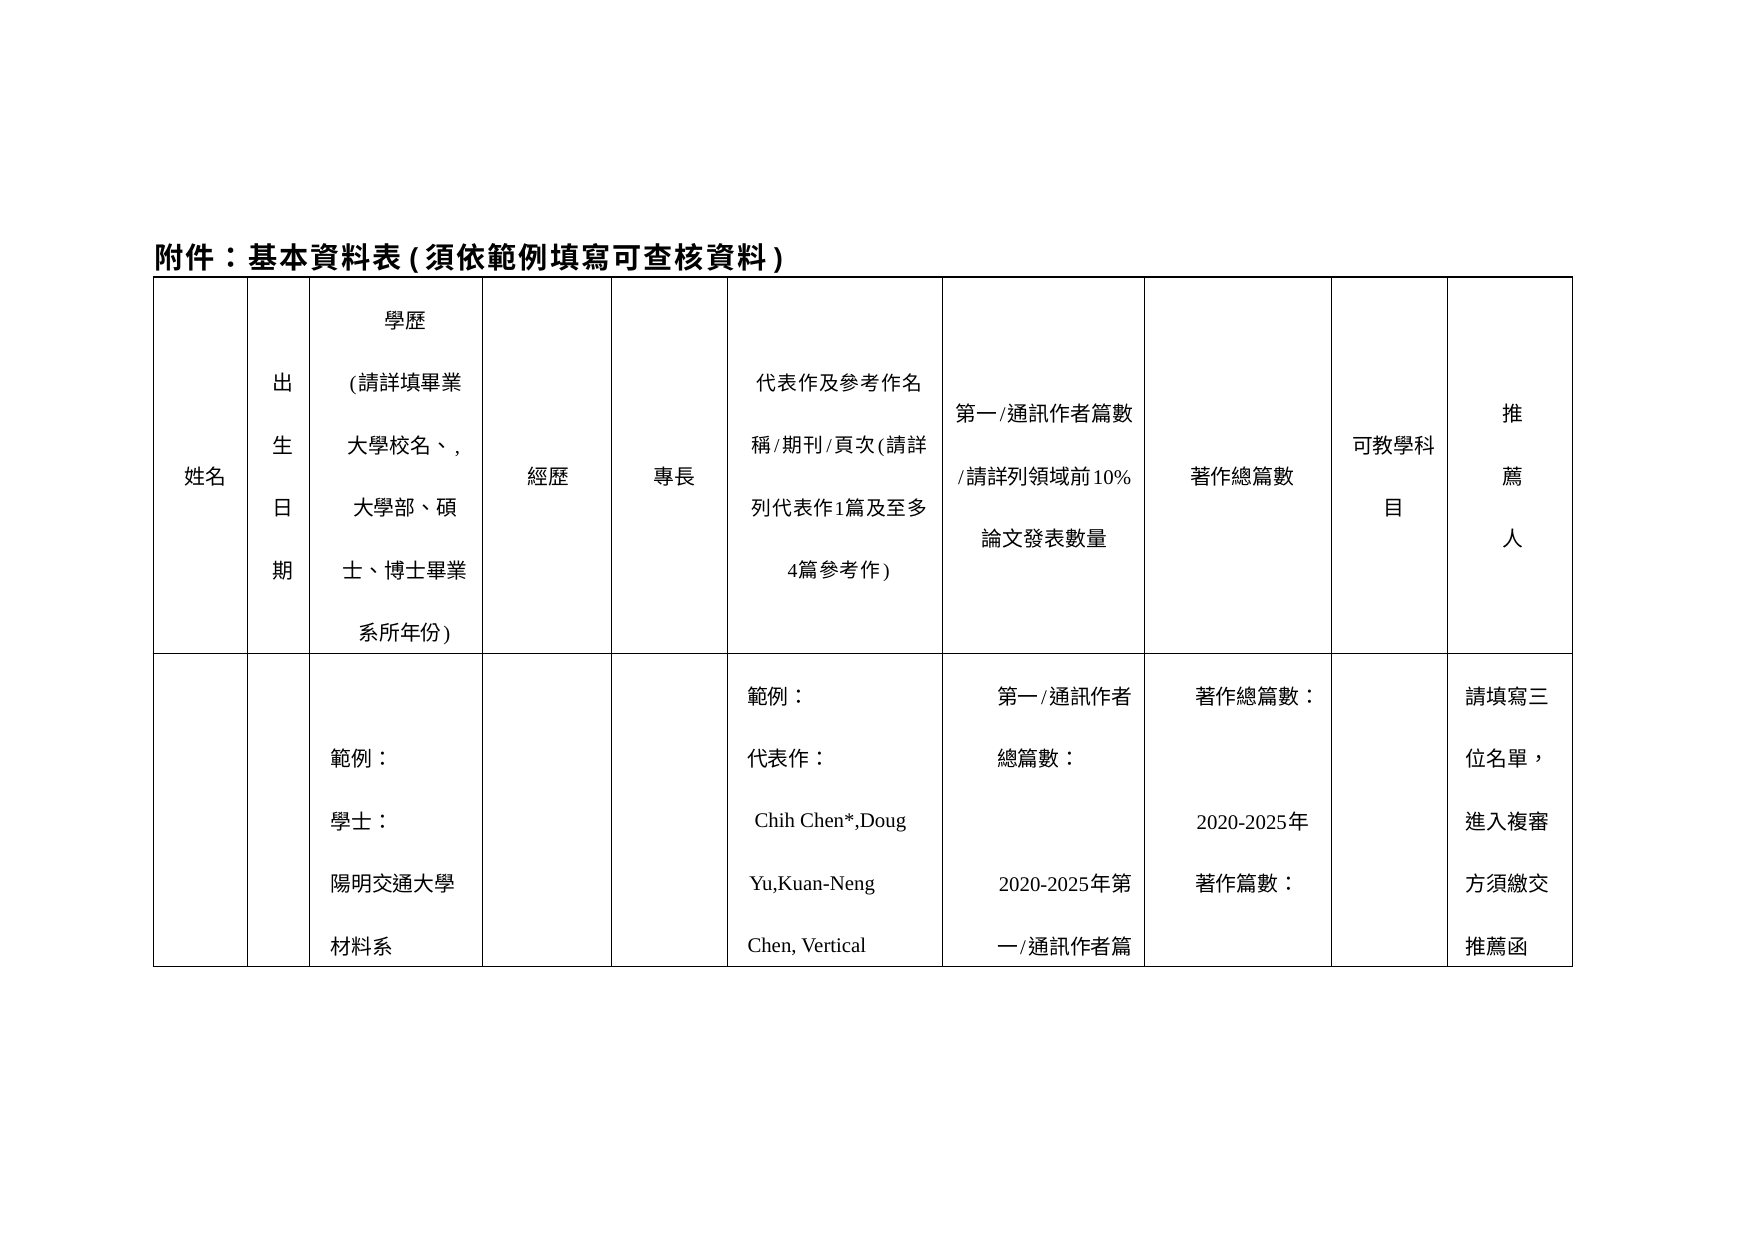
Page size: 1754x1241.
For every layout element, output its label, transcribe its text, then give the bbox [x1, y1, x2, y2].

table_cell [612, 654, 727, 966]
table_header 出生日期 [248, 278, 309, 652]
table_cell [154, 654, 247, 966]
table_header 姓名 [154, 278, 247, 652]
table_header 可教學科目 [1332, 278, 1447, 652]
table_header 專長 [612, 278, 727, 652]
table_cell 範例： 學士： 陽明交通大學材料系 [310, 654, 482, 966]
table_header 經歷 [483, 278, 611, 652]
table_header 代表作及參考作名稱/期刊/頁次(請詳列代表作1篇及至多4篇參考作) [728, 278, 942, 652]
table_cell 第一/通訊作者總篇數： 2020-2025年第一/通訊作者篇 [943, 654, 1144, 966]
table_cell [483, 654, 611, 966]
text 附件：基本資料表(須依範例填寫可查核資料) [153, 214, 1601, 276]
table_cell [1332, 654, 1447, 966]
table_cell [248, 654, 309, 966]
table_header 學歷 (請詳填畢業大學校名、,大學部、碩士、博士畢業系所年份) [310, 278, 482, 652]
table_header 著作總篇數 [1145, 278, 1331, 652]
table_cell 請填寫三位名單，進入複審方須繳交推薦函 [1448, 654, 1572, 966]
table_cell 著作總篇數： 2020-2025年著作篇數： [1145, 654, 1331, 966]
table_header 推 薦 人 [1448, 278, 1572, 652]
table_header 第一/通訊作者篇數/請詳列領域前10%論文發表數量 [943, 278, 1144, 652]
table_cell 範例： 代表作： Chih Chen*,Doug Yu,Kuan-Neng Chen, Vertical [728, 654, 942, 966]
